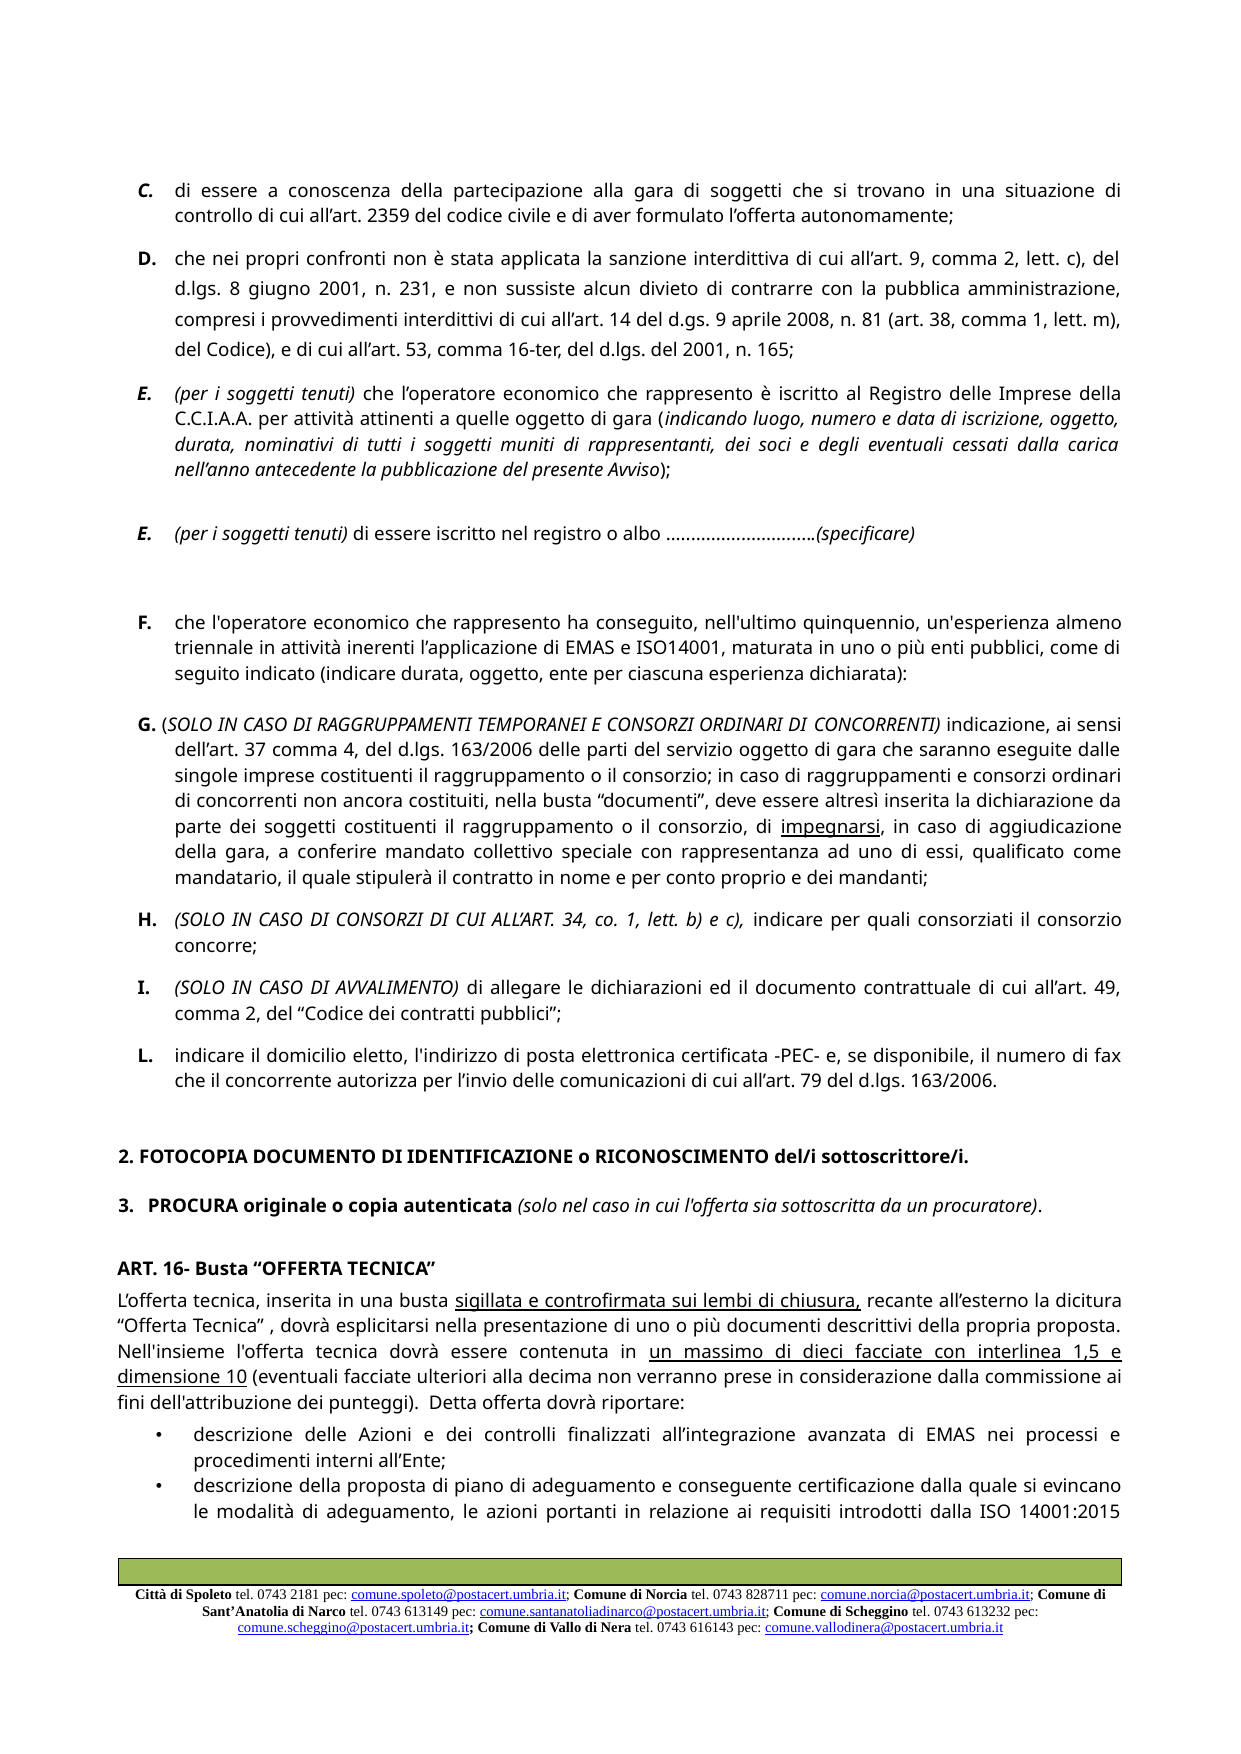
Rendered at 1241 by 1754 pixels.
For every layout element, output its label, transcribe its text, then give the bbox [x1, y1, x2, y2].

text D. che nei propri confronti non è stata applicata la sanzione interdittiva di cui all’art. 9, comma 2, lett. c), del d.lgs. 8 giugno 2001, n. 231, e non sussiste alcun divieto di contrarre con la pubblica amministrazione, compresi i provvedimenti interdittivi di cui all’art. 14 del d.gs. 9 aprile 2008, n. 81 (art. 38, comma 1, lett. m), del Codice), e di cui all’art. 53, comma 16-ter, del d.lgs. del 2001, n. 165; [137, 245, 1122, 362]
list descrizione della proposta di piano di adeguamento e conseguente certificazione dalla quale si evincano le modalità di adeguamento, le azioni portanti in relazione ai requisiti introdotti dalla ISO 14001:2015 [156, 1472, 1122, 1523]
subtitle L’offerta tecnica, inserita in una busta sigillata e controfirmata sui lembi di chiusura, recante all’esterno la dicitura “Offerta Tecnica” , dovrà esplicitarsi nella presentazione di uno o più documenti descrittivi della propria proposta. Nell'insieme l'offerta tecnica dovrà essere contenuta in un massimo di dieci facciate con interlinea 1,5 e dimensione 10 (eventuali facciate ulteriori alla decima non verranno prese in considerazione dalla commissione ai fini dell'attribuzione dei punteggi). Detta offerta dovrà riportare: [117, 1287, 1122, 1415]
text L. indicare il domicilio eletto, l'indirizzo di posta elettronica certificata -PEC- e, se disponibile, il numero di fax che il concorrente autorizza per l’invio delle comunicazioni di cui all’art. 79 del d.lgs. 163/2006. [137, 1042, 1122, 1093]
text I. (SOLO IN CASO DI AVVALIMENTO) di allegare le dichiarazioni ed il documento contrattuale di cui all’art. 49, comma 2, del “Codice dei contratti pubblici”; [137, 974, 1122, 1025]
text E. (per i soggetti tenuti) che l’operatore economico che rappresento è iscritto al Registro delle Imprese della C.C.I.A.A. per attività attinenti a quelle oggetto di gara (indicando luogo, numero e data di iscrizione, oggetto, durata, nominativi di tutti i soggetti muniti di rappresentanti, dei soci e degli eventuali cessati dalla carica nell’anno antecedente la pubblicazione del presente Avviso); [137, 380, 1122, 482]
text F. che l'operatore economico che rappresento ha conseguito, nell'ultimo quinquennio, un'esperienza almeno triennale in attività inerenti l’applicazione di EMAS e ISO14001, maturata in uno o più enti pubblici, come di seguito indicato (indicare durata, oggetto, ente per ciascuna esperienza dichiarata): [137, 609, 1122, 686]
text ⁭ [118, 571, 1122, 596]
text H. (SOLO IN CASO DI CONSORZI DI CUI ALL’ART. 34, co. 1, lett. b) e c), indicare per quali consorziati il consorzio concorre; [137, 907, 1122, 958]
text C. di essere a conoscenza della partecipazione alla gara di soggetti che si trovano in una situazione di controllo di cui all’art. 2359 del codice civile e di aver formulato l’offerta autonomamente; [137, 177, 1122, 228]
text G. (SOLO IN CASO DI RAGGRUPPAMENTI TEMPORANEI E CONSORZI ORDINARI DI CONCORRENTI) indicazione, ai sensi dell’art. 37 comma 4, del d.lgs. 163/2006 delle parti del servizio oggetto di gara che saranno eseguite dalle singole imprese costituenti il raggruppamento o il consorzio; in caso di raggruppamenti e consorzi ordinari di concorrenti non ancora costituiti, nella busta “documenti”, deve essere altresì inserita la dichiarazione da parte dei soggetti costituenti il raggruppamento o il consorzio, di impegnarsi, in caso di aggiudicazione della gara, a conferire mandato collettivo speciale con rappresentanza ad uno di essi, qualificato come mandatario, il quale stipulerà il contratto in nome e per conto proprio e dei mandanti; [137, 711, 1122, 890]
subtitle ART. 16- Busta “OFFERTA TECNICA” [117, 1255, 1122, 1281]
text E. (per i soggetti tenuti) di essere iscritto nel registro o albo …...........................(specificare) [137, 520, 1122, 545]
list descrizione delle Azioni e dei controlli finalizzati all’integrazione avanzata di EMAS nei processi e procedimenti interni all’Ente; [156, 1421, 1122, 1472]
text 2. FOTOCOPIA DOCUMENTO DI IDENTIFICAZIONE o RICONOSCIMENTO del/i sottoscrittore/i. [118, 1143, 1122, 1169]
text 3. PROCURA originale o copia autenticata (solo nel caso in cui l'offerta sia sottoscritta da un procuratore). [118, 1193, 1122, 1218]
